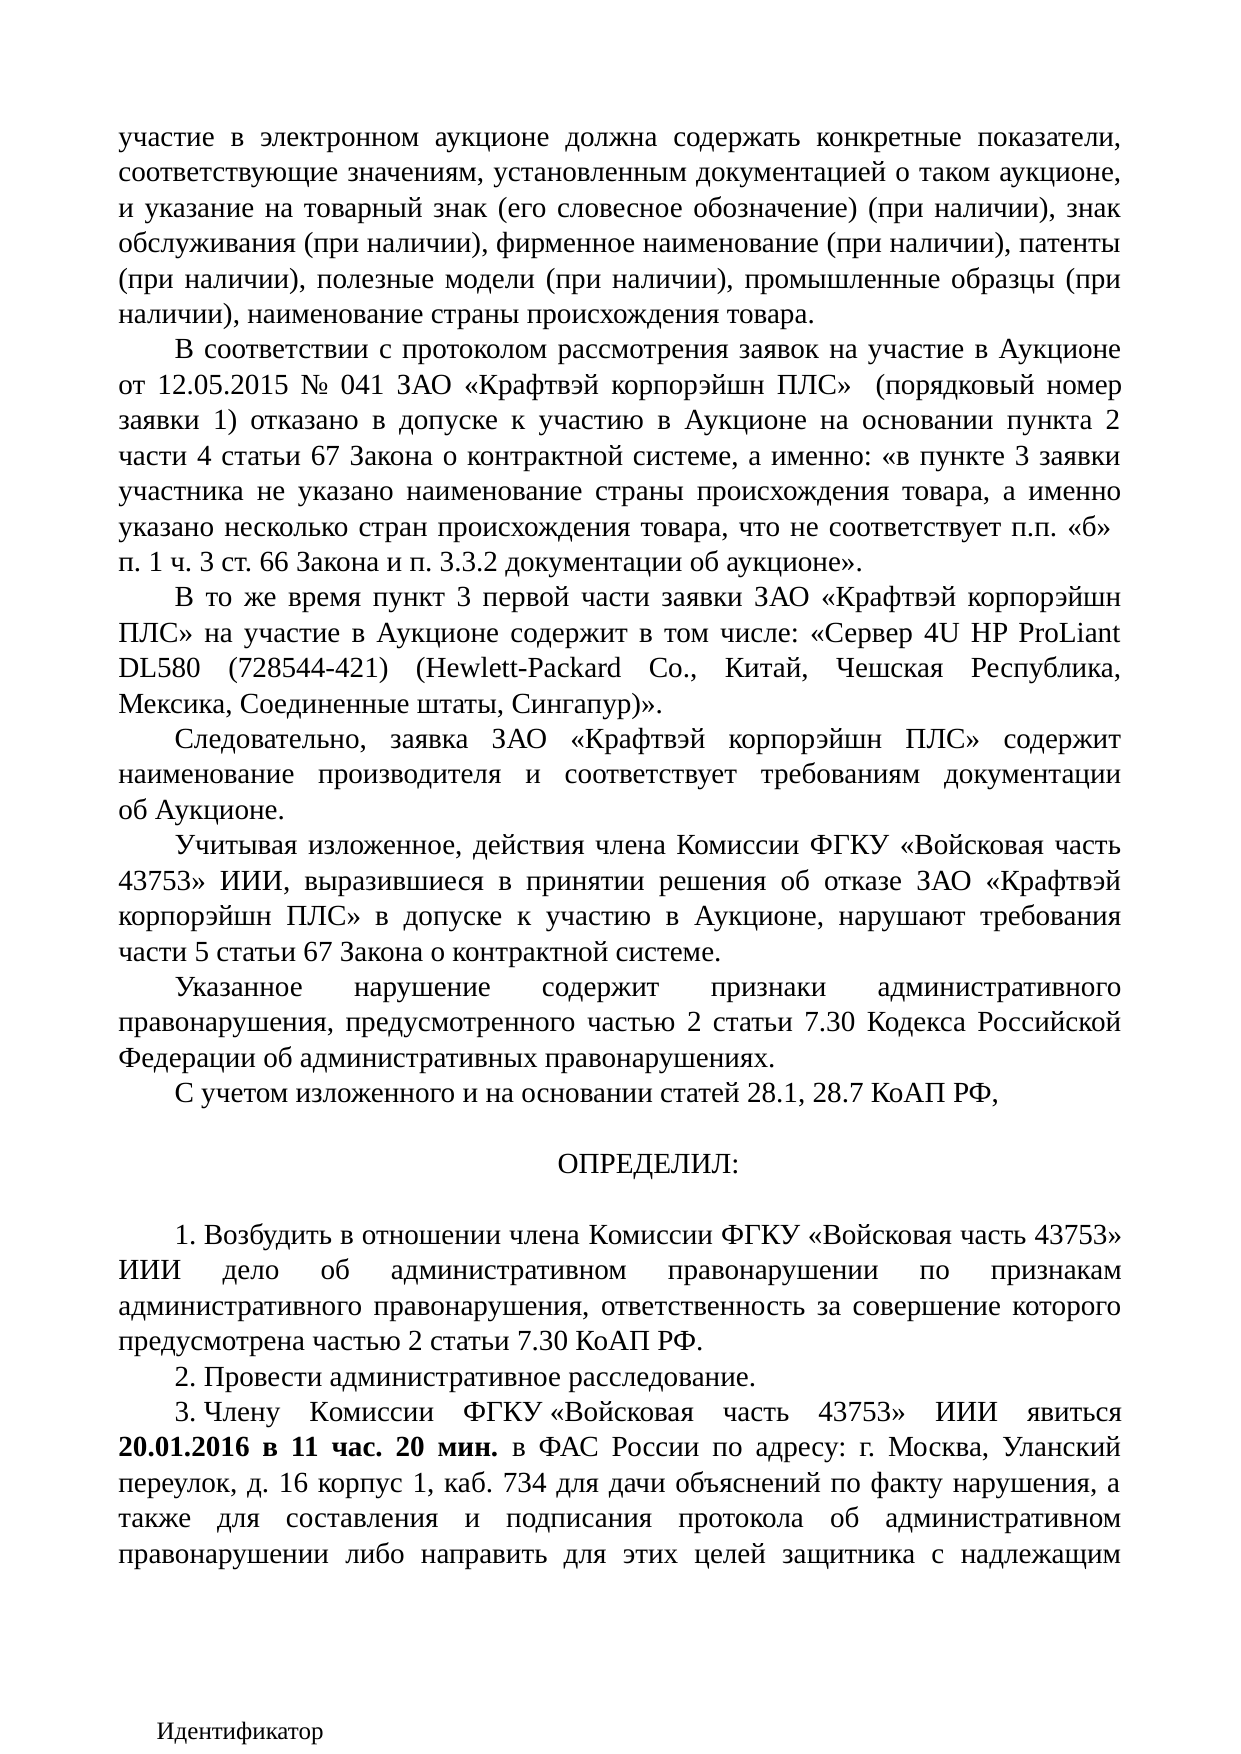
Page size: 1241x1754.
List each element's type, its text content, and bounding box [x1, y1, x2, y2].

text ОПРЕДЕЛИЛ: [118, 1145, 1122, 1181]
text 3. Члену Комиссии ФГКУ «Войсковая часть 43753» ИИИ явиться 20.01.2016 в 11 час. 20 мин. в ФАС России по адресу: г. Москва, Уланский переулок, д. 16 корпус 1, каб. 734 для дачи объяснений по факту нарушения, а также для составления и подписания протокола об административном правонарушении либо направить для этих целей защитника с надлежащим [118, 1393, 1122, 1570]
text участие в электронном аукционе должна содержать конкретные показатели, соответствующие значениям, установленным документацией о таком аукционе, и указание на товарный знак (его словесное обозначение) (при наличии), знак обслуживания (при наличии), фирменное наименование (при наличии), патенты (при наличии), полезные модели (при наличии), промышленные образцы (при наличии), наименование страны происхождения товара. [118, 118, 1122, 331]
text Указанное нарушение содержит признаки административного правонарушения, предусмотренного частью 2 статьи 7.30 Кодекса Российской Федерации об административных правонарушениях. [118, 968, 1122, 1074]
text С учетом изложенного и на основании статей 28.1, 28.7 КоАП РФ, [118, 1074, 1122, 1110]
text В то же время пункт 3 первой части заявки ЗАО «Крафтвэй корпорэйшн ПЛС» на участие в Аукционе содержит в том числе: «Сервер 4U HP ProLiant DL580 (728544-421) (Hewlett-Packard Co., Китай, Чешская Республика, Мексика, Соединенные штаты, Сингапур)». [118, 578, 1122, 720]
text В соответствии с протоколом рассмотрения заявок на участие в Аукционе от 12.05.2015 № 041 ЗАО «Крафтвэй корпорэйшн ПЛС» (порядковый номер заявки 1) отказано в допуске к участию в Аукционе на основании пункта 2 части 4 статьи 67 Закона о контрактной системе, а именно: «в пункте 3 заявки участника не указано наименование страны происхождения товара, а именно указано несколько стран происхождения товара, что не соответствует п.п. «б» п. 1 ч. 3 ст. 66 Закона и п. 3.3.2 документации об аукционе». [118, 331, 1122, 578]
text Учитывая изложенное, действия члена Комиссии ФГКУ «Войсковая часть 43753» ИИИ, выразившиеся в принятии решения об отказе ЗАО «Крафтвэй корпорэйшн ПЛС» в допуске к участию в Аукционе, нарушают требования части 5 статьи 67 Закона о контрактной системе. [118, 826, 1122, 968]
text 1. Возбудить в отношении члена Комиссии ФГКУ «Войсковая часть 43753» ИИИ дело об административном правонарушении по признакам административного правонарушения, ответственность за совершение которого предусмотрена частью 2 статьи 7.30 КоАП РФ. [118, 1216, 1122, 1358]
text Следовательно, заявка ЗАО «Крафтвэй корпорэйшн ПЛС» содержит наименование производителя и соответствует требованиям документации об Аукционе. [118, 720, 1122, 826]
text 2. Провести административное расследование. [118, 1358, 1122, 1393]
